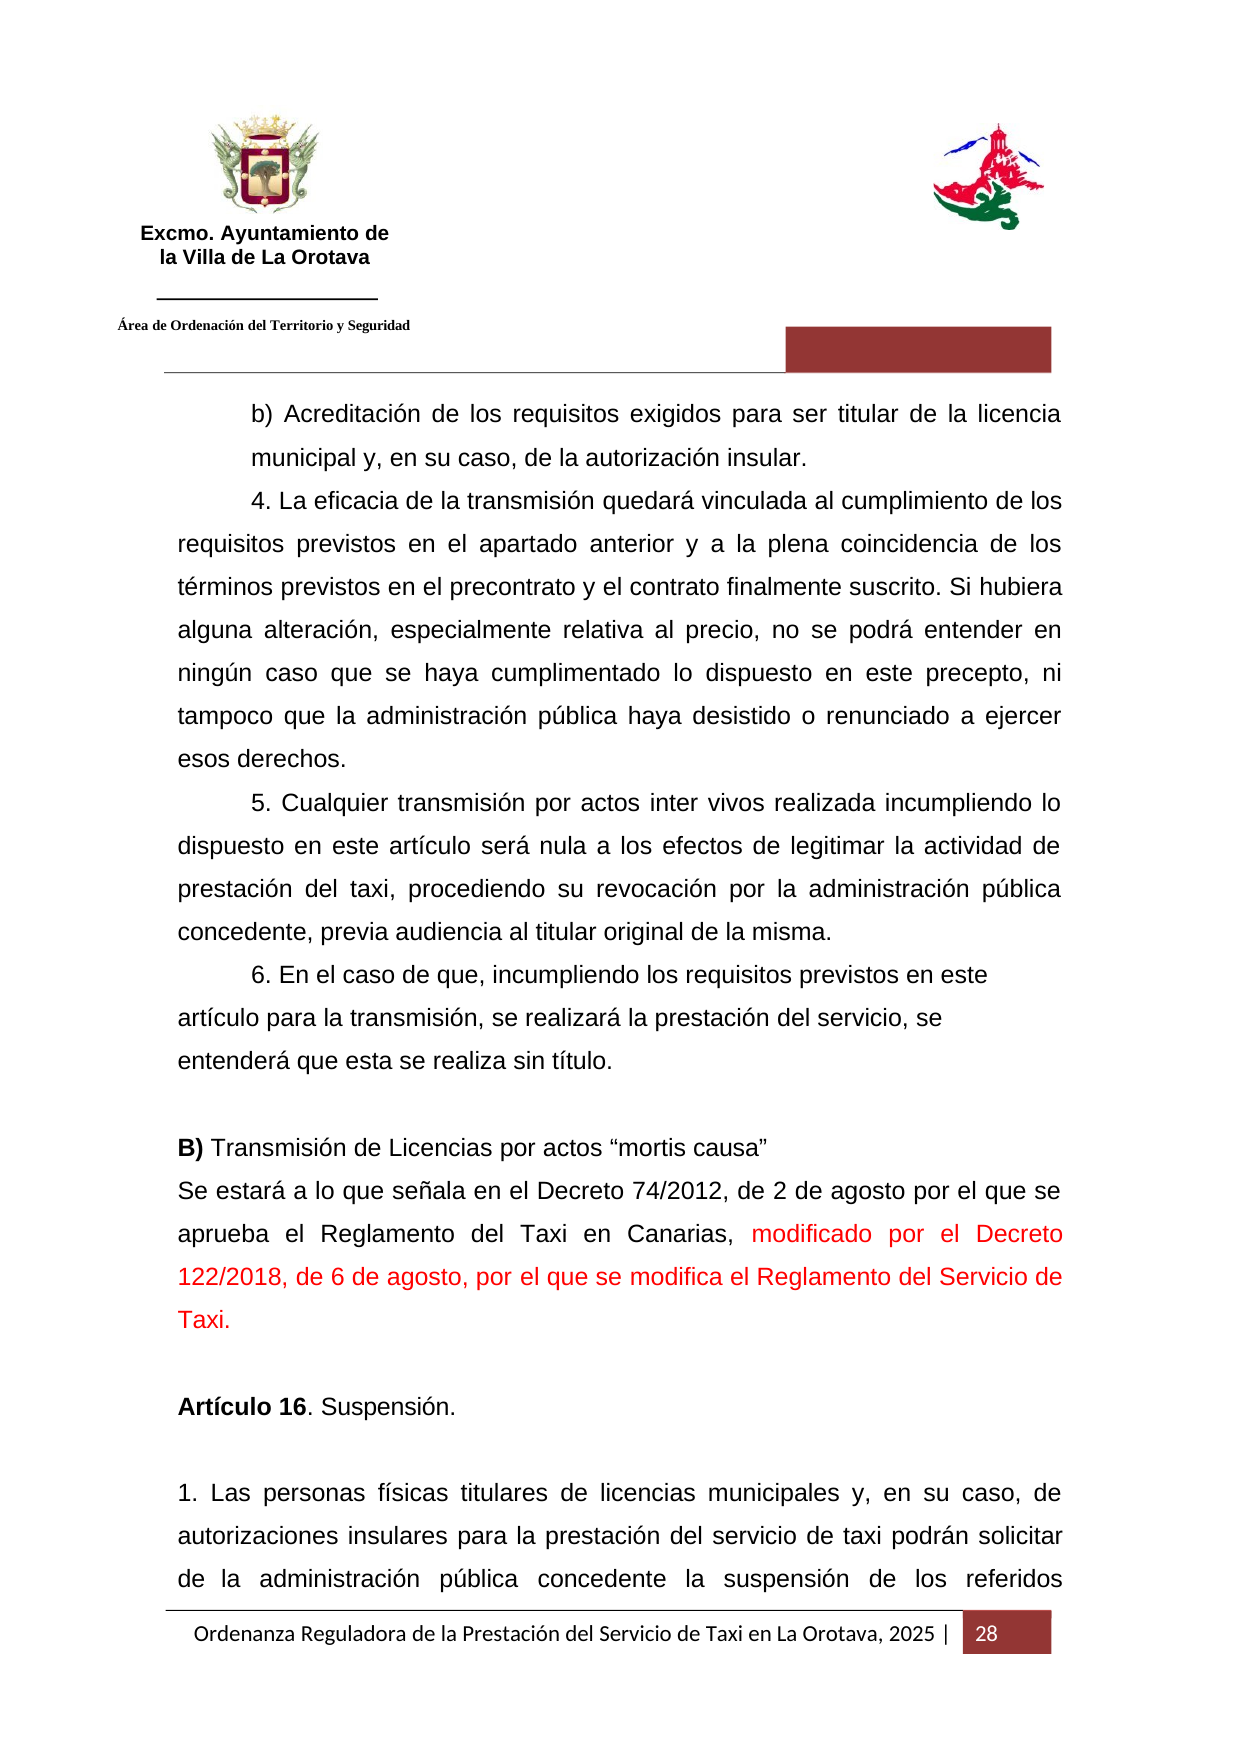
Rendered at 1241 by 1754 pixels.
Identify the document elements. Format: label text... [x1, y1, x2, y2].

picture [933, 123, 1045, 230]
picture [208, 105, 323, 214]
list Acreditación de los requisitos exigidos para ser titular de la licencia municipal y, en su caso, de la autorización insular. [251, 399, 1063, 471]
list Cualquier transmisión por actos inter vivos realizada incumpliendo lo dispuesto en este artículo será nula a los efectos de legitimar la actividad de prestación del taxi, procediendo su revocación por la administración pública concedente, previa audiencia al titular original de la misma. [177, 788, 1063, 946]
list La eficacia de la transmisión quedará vinculada al cumplimiento de los requisitos previstos en el apartado anterior y a la plena coincidencia de los términos previstos en el precontrato y el contrato finalmente suscrito. Si hubiera alguna alteración, especialmente relativa al precio, no se podrá entender en ningún caso que se haya cumplimentado lo dispuesto en este precepto, ni tampoco que la administración pública haya desistido o renunciado a ejercer esos derechos. [177, 486, 1063, 773]
list Transmisión de Licencias por actos “mortis causa” [177, 1133, 1103, 1161]
list En el caso de que, incumpliendo los requisitos previstos en este artículo para la transmisión, se realizará la prestación del servicio, se entenderá que esta se realiza sin título. [177, 960, 1061, 1075]
text Se estará a lo que señala en el Decreto 74/2012, de 2 de agosto por el que se aprueba el Reglamento del Taxi en Canarias, modificado por el Decreto 122/2018, de 6 de agosto, por el que se modifica el Reglamento del Servicio de Taxi. [177, 1176, 1064, 1334]
text Artículo 16. Suspensión. [177, 1391, 1103, 1420]
list Las personas físicas titulares de licencias municipales y, en su caso, de autorizaciones insulares para la prestación del servicio de taxi podrán solicitar de la administración pública concedente la suspensión de los referidos [177, 1478, 1063, 1593]
